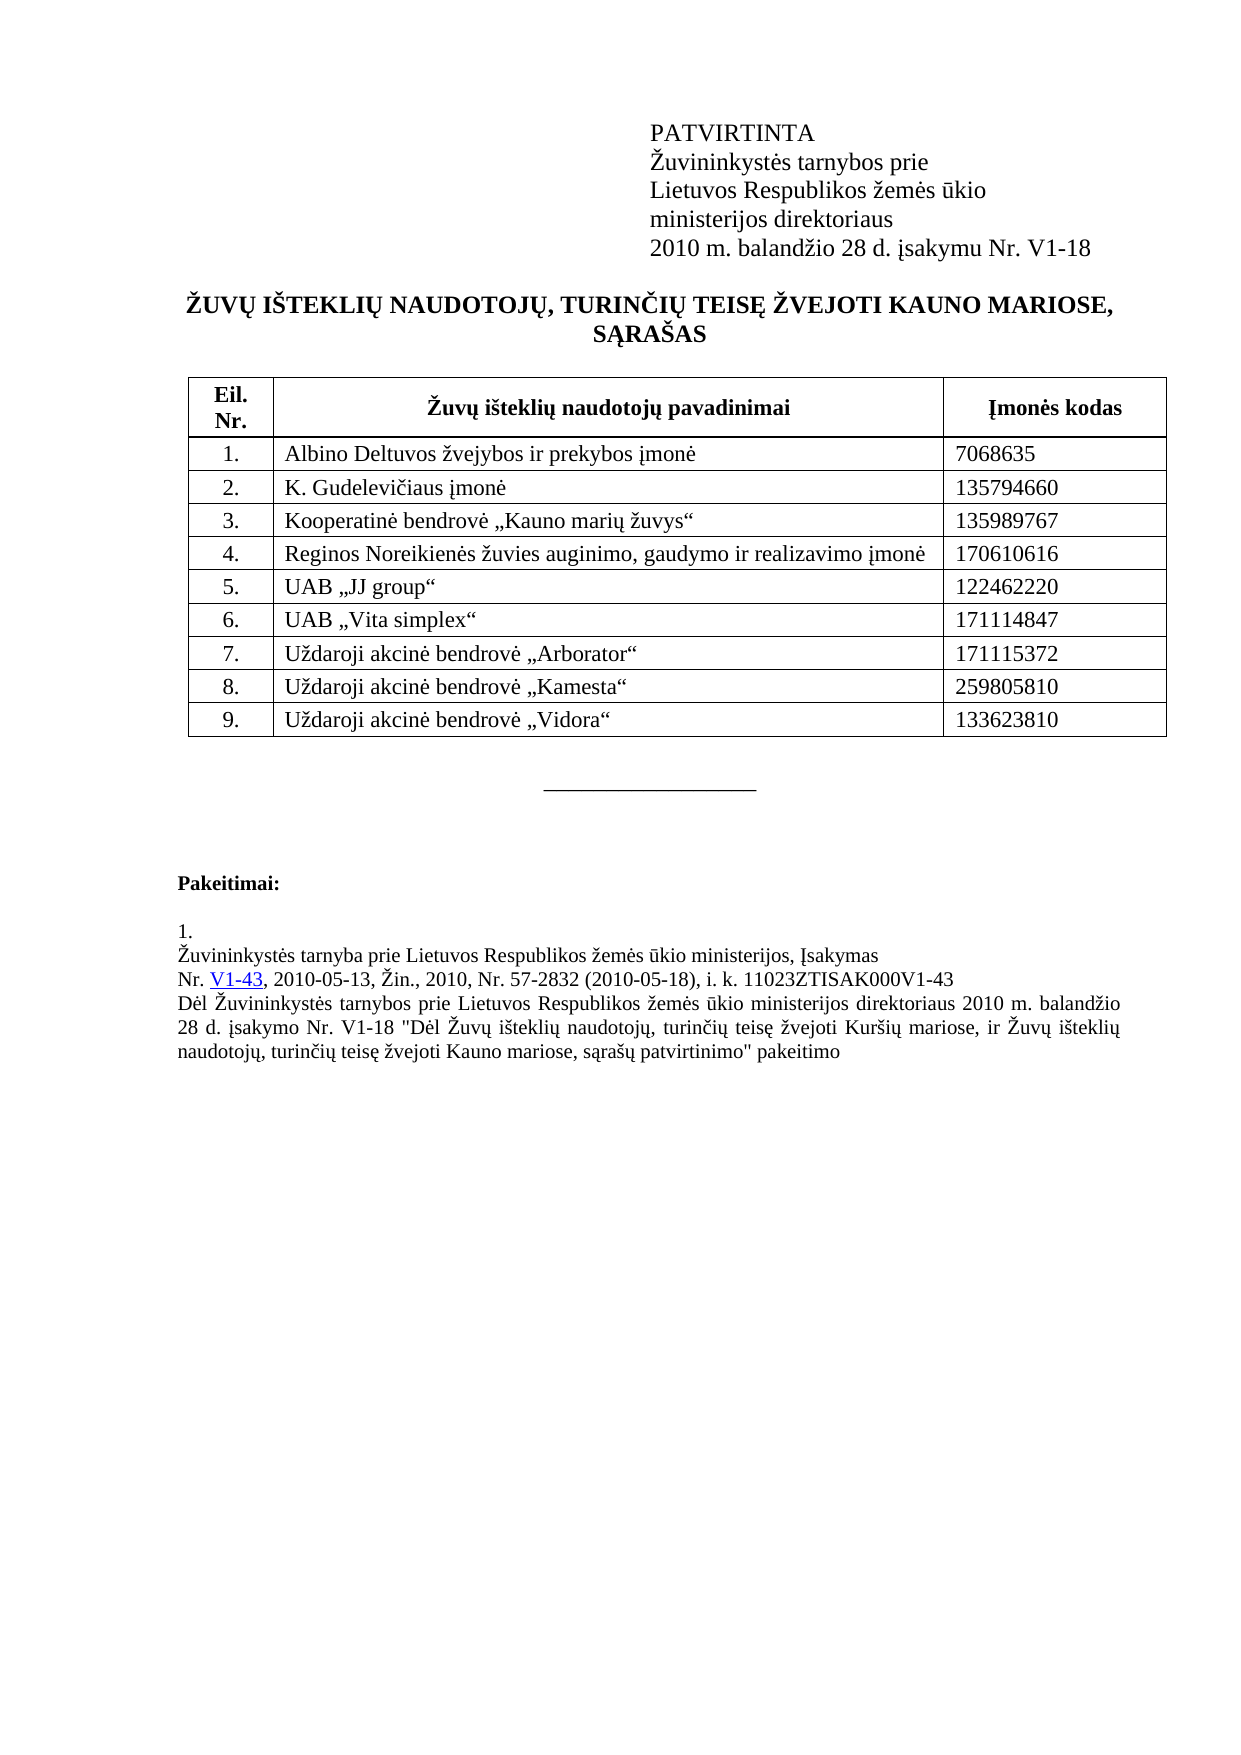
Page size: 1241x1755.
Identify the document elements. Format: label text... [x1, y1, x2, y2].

table_cell Uždaroji akcinė bendrovė „Kamesta“ [274, 670, 943, 702]
table_cell 135989767 [944, 504, 1166, 536]
text 2010 m. balandžio 28 d. įsakymu Nr. V1-18 [649, 233, 1122, 262]
text ministerijos direktoriaus [649, 204, 1122, 233]
text Dėl Žuvininkystės tarnybos prie Lietuvos Respublikos žemės ūkio ministerijos direktoriaus 2010 m. balandžio 28 d. įsakymo Nr. V1-18 "Dėl Žuvų išteklių naudotojų, turinčių teisę žvejoti Kuršių mariose, ir Žuvų išteklių naudotojų, turinčių teisę žvejoti Kauno mariose, sąrašų patvirtinimo" pakeitimo [177, 991, 1122, 1063]
table_cell UAB „JJ group“ [274, 570, 943, 603]
text Žuvų išteklių naudotojų, turinčių teisę žvejoti Kauno mariose, sąrašas [177, 291, 1122, 348]
table_cell 9. [189, 703, 273, 736]
table_header Žuvų išteklių naudotojų pavadinimai [274, 378, 943, 436]
text 1. [177, 919, 1122, 943]
table_cell Uždaroji akcinė bendrovė „Arborator“ [274, 637, 943, 669]
text PATVIRTINTA [650, 118, 1122, 147]
table_cell 4. [189, 537, 273, 569]
text Žuvininkystės tarnyba prie Lietuvos Respublikos žemės ūkio ministerijos, Įsakymas [177, 943, 1122, 967]
text Lietuvos Respublikos žemės ūkio [649, 176, 1122, 204]
table_cell 135794660 [944, 471, 1166, 503]
text Žuvininkystės tarnybos prie [649, 147, 1122, 176]
text Pakeitimai: [177, 871, 1122, 895]
table_cell 171115372 [944, 637, 1166, 669]
table_cell UAB „Vita simplex“ [274, 604, 943, 636]
table_cell Albino Deltuvos žvejybos ir prekybos įmonė [274, 438, 943, 470]
table_cell 1. [189, 438, 273, 470]
table_cell 8. [189, 670, 273, 702]
table_cell 3. [189, 504, 273, 536]
text Nr. V1-43, 2010-05-13, Žin., 2010, Nr. 57-2832 (2010-05-18), i. k. 11023ZTISAK000V1-43 [177, 967, 1122, 991]
table_cell Uždaroji akcinė bendrovė „Vidora“ [274, 703, 943, 736]
table_cell K. Gudelevičiaus įmonė [274, 471, 943, 503]
table_cell 5. [189, 570, 273, 603]
table_cell 133623810 [944, 703, 1166, 736]
table_cell 7068635 [944, 438, 1166, 470]
table_cell Kooperatinė bendrovė „Kauno marių žuvys“ [274, 504, 943, 536]
table_cell 170610616 [944, 537, 1166, 569]
table_cell 122462220 [944, 570, 1166, 603]
table_cell 7. [189, 637, 273, 669]
table_cell Reginos Noreikienės žuvies auginimo, gaudymo ir realizavimo įmonė [274, 537, 943, 569]
table_header Įmonės kodas [944, 378, 1166, 436]
table_cell 171114847 [944, 604, 1166, 636]
table_header Eil. Nr. [189, 378, 273, 436]
table_cell 259805810 [944, 670, 1166, 702]
table_cell 6. [189, 604, 273, 636]
text _________________ [177, 765, 1122, 794]
table_cell 2. [189, 471, 273, 503]
